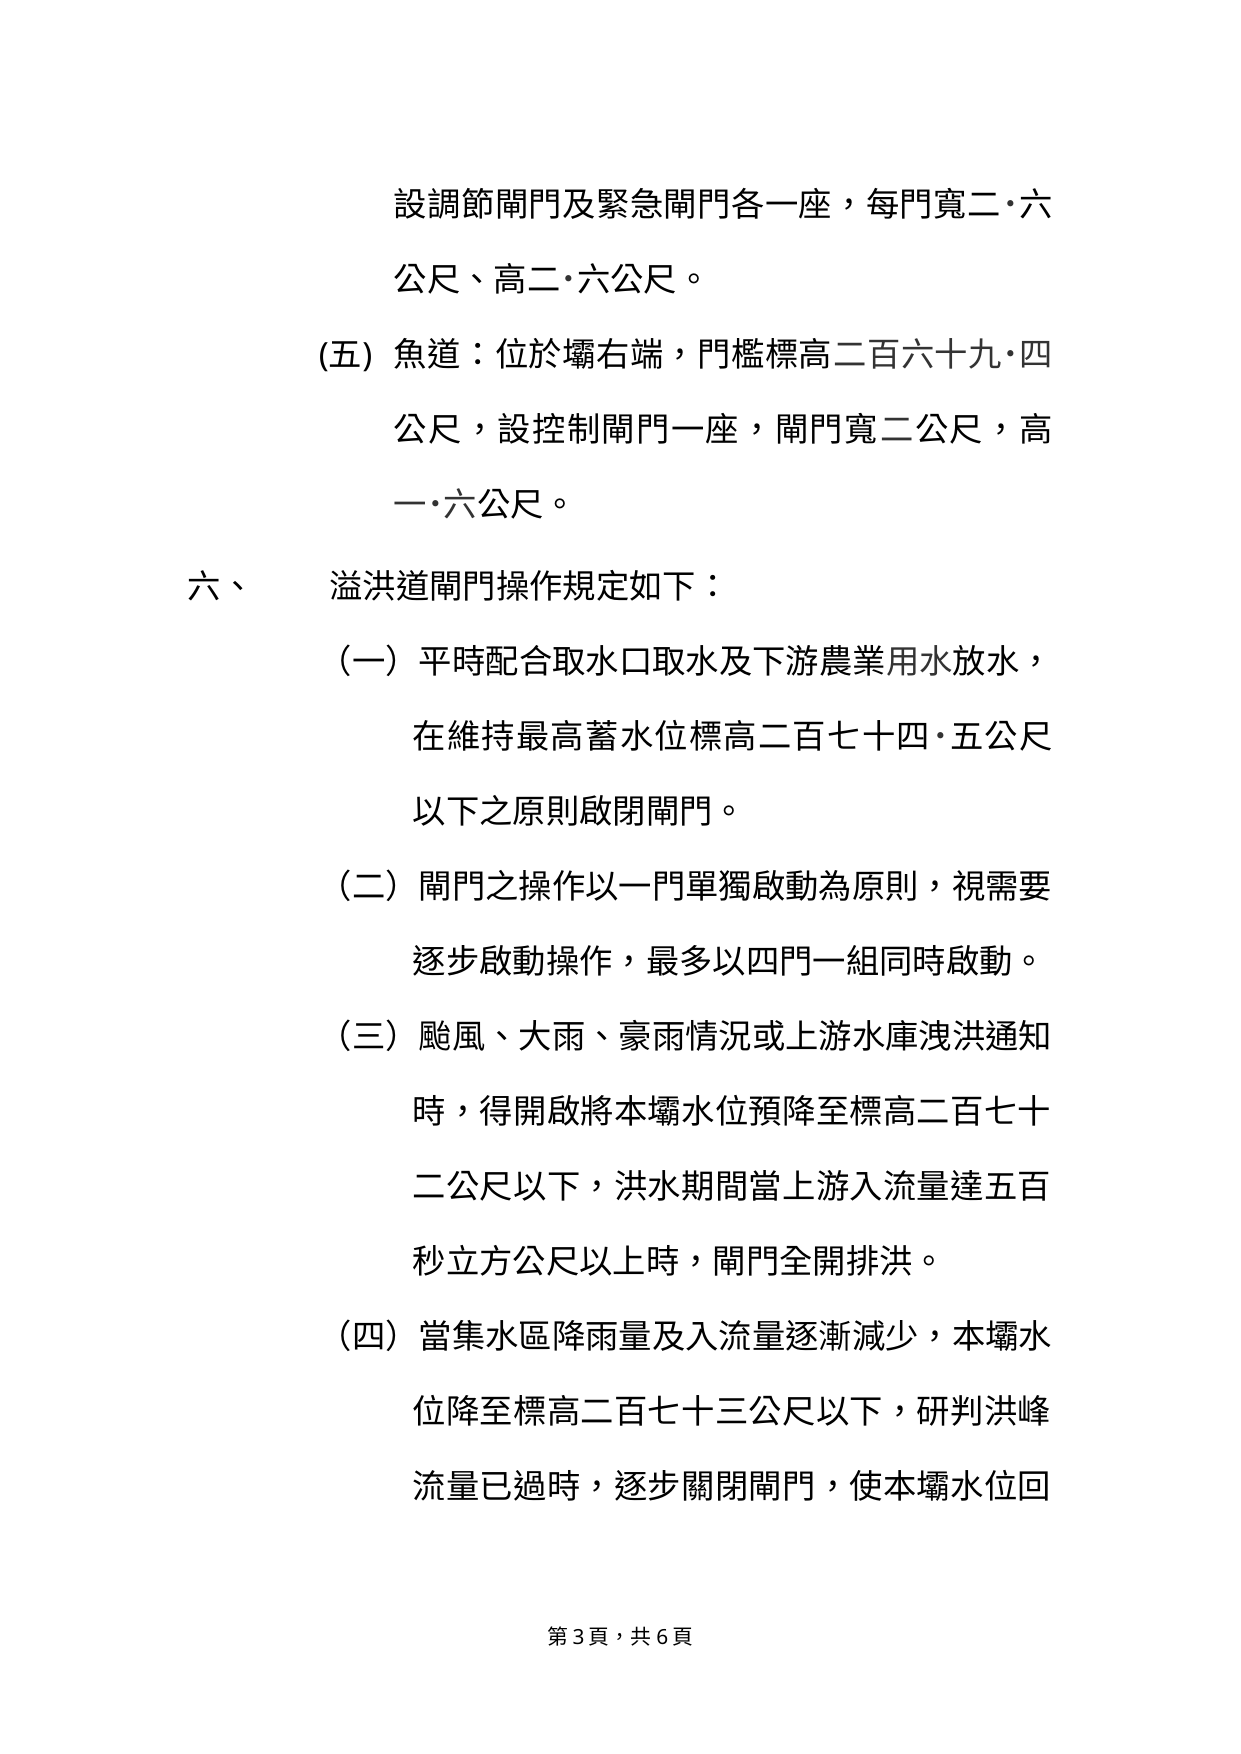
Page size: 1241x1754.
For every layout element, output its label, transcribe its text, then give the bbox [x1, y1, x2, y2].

list 設調節閘門及緊急閘門各一座，每門寬二˙六公尺、高二˙六公尺。 [319, 164, 1053, 314]
list 溢洪道閘門操作規定如下： [187, 547, 1053, 622]
text （四）當集水區降雨量及入流量逐漸減少，本壩水位降至標高二百七十三公尺以下，研判洪峰流量已過時，逐步關閉閘門，使本壩水位回 [319, 1297, 1053, 1522]
list 魚道：位於壩右端，門檻標高二百六十九˙四公尺，設控制閘門一座，閘門寬二公尺，高一˙六公尺。 [319, 314, 1053, 539]
text （二）閘門之操作以一門單獨啟動為原則，視需要逐步啟動操作，最多以四門一組同時啟動。 [319, 847, 1053, 997]
text （一）平時配合取水口取水及下游農業用水放水，在維持最高蓄水位標高二百七十四˙五公尺以下之原則啟閉閘門。 [319, 622, 1053, 847]
text （三）颱風、大雨、豪雨情況或上游水庫洩洪通知時，得開啟將本壩水位預降至標高二百七十二公尺以下，洪水期間當上游入流量達五百秒立方公尺以上時，閘門全開排洪。 [319, 997, 1053, 1297]
